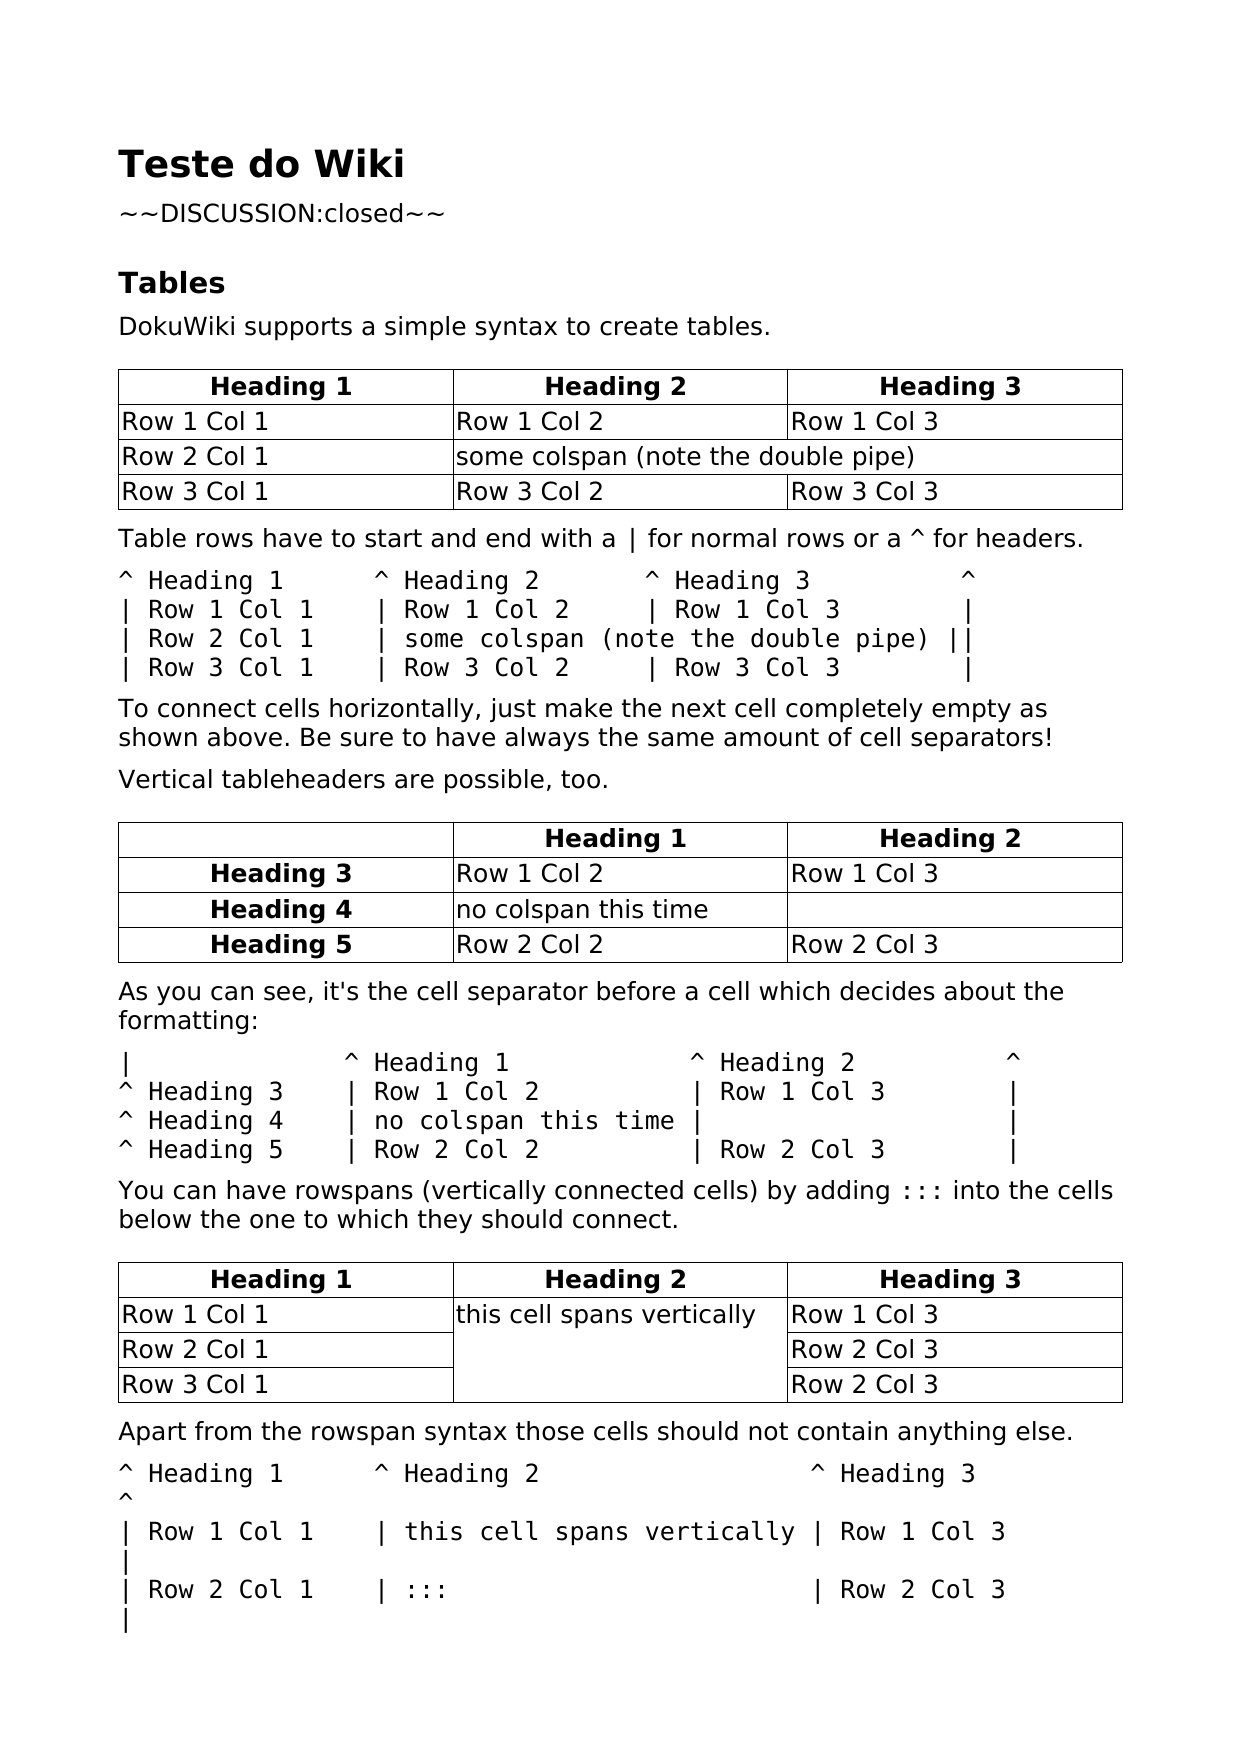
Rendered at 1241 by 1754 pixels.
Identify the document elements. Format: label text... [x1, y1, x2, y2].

table_cell this cell spans vertically [454, 1298, 787, 1402]
table_cell Row 3 Col 1 [119, 1368, 453, 1402]
table_cell [788, 893, 1122, 927]
table_header Heading 2 [788, 823, 1122, 857]
table_cell Row 1 Col 3 [788, 1298, 1122, 1332]
table_header Heading 2 [454, 370, 787, 404]
table_cell Row 1 Col 1 [119, 1298, 453, 1332]
table_cell Row 2 Col 1 [119, 1333, 453, 1367]
text Vertical tableheaders are possible, too. [118, 765, 1122, 794]
text You can have rowspans (vertically connected cells) by adding ::: into the cells below the one to which they should connect. [118, 1176, 1122, 1234]
table_cell Row 1 Col 1 [119, 405, 453, 439]
text To connect cells horizontally, just make the next cell completely empty as shown above. Be sure to have always the same amount of cell separators! [118, 694, 1122, 753]
subtitle Tables [118, 266, 1122, 300]
table_header Heading 1 [119, 370, 453, 404]
table_cell Heading 4 [119, 893, 453, 927]
table_header Heading 1 [454, 823, 787, 857]
text ^ Heading 1 ^ Heading 2 ^ Heading 3 ^ | Row 1 Col 1 | Row 1 Col 2 | Row 1 Col 3 | | Row 2 Col 1 | some colspan (note the double pipe) || | Row 3 Col 1 | Row 3 Col 2 | Row 3 Col 3 | [118, 566, 1122, 682]
text ~~DISCUSSION:closed~~ [118, 199, 1122, 228]
table_cell no colspan this time [454, 893, 787, 927]
table_cell Row 2 Col 2 [454, 928, 787, 962]
text | ^ Heading 1 ^ Heading 2 ^ ^ Heading 3 | Row 1 Col 2 | Row 1 Col 3 | ^ Heading 4 | no colspan this time | | ^ Heading 5 | Row 2 Col 2 | Row 2 Col 3 | [118, 1048, 1122, 1164]
table_header Heading 3 [788, 370, 1122, 404]
table_cell Row 2 Col 3 [788, 928, 1122, 962]
table_cell Row 1 Col 2 [454, 858, 787, 892]
table_cell Row 3 Col 1 [119, 475, 453, 509]
text Apart from the rowspan syntax those cells should not contain anything else. [118, 1417, 1122, 1446]
table_cell Heading 3 [119, 858, 453, 892]
table_header Heading 1 [119, 1263, 453, 1297]
text ^ Heading 1 ^ Heading 2 ^ Heading 3 ^ | Row 1 Col 1 | this cell spans vertically | Row 1 Col 3 | | Row 2 Col 1 | ::: | Row 2 Col 3 | [118, 1459, 1122, 1634]
table_cell Row 2 Col 1 [119, 440, 453, 474]
table_cell Row 1 Col 3 [788, 858, 1122, 892]
table_cell Heading 5 [119, 928, 453, 962]
table_cell Row 2 Col 3 [788, 1333, 1122, 1367]
text DokuWiki supports a simple syntax to create tables. [118, 312, 1122, 342]
text As you can see, it's the cell separator before a cell which decides about the formatting: [118, 977, 1122, 1035]
table_cell Row 3 Col 3 [788, 475, 1122, 509]
table_header [119, 823, 453, 857]
table_cell Row 1 Col 2 [454, 405, 787, 439]
subtitle Teste do Wiki [118, 143, 1122, 187]
table_header Heading 3 [788, 1263, 1122, 1297]
table_cell Row 3 Col 2 [454, 475, 787, 509]
text Table rows have to start and end with a | for normal rows or a ^ for headers. [118, 524, 1122, 553]
table_cell some colspan (note the double pipe) [454, 440, 1122, 474]
table_header Heading 2 [454, 1263, 787, 1297]
table_cell Row 1 Col 3 [788, 405, 1122, 439]
table_cell Row 2 Col 3 [788, 1368, 1122, 1402]
